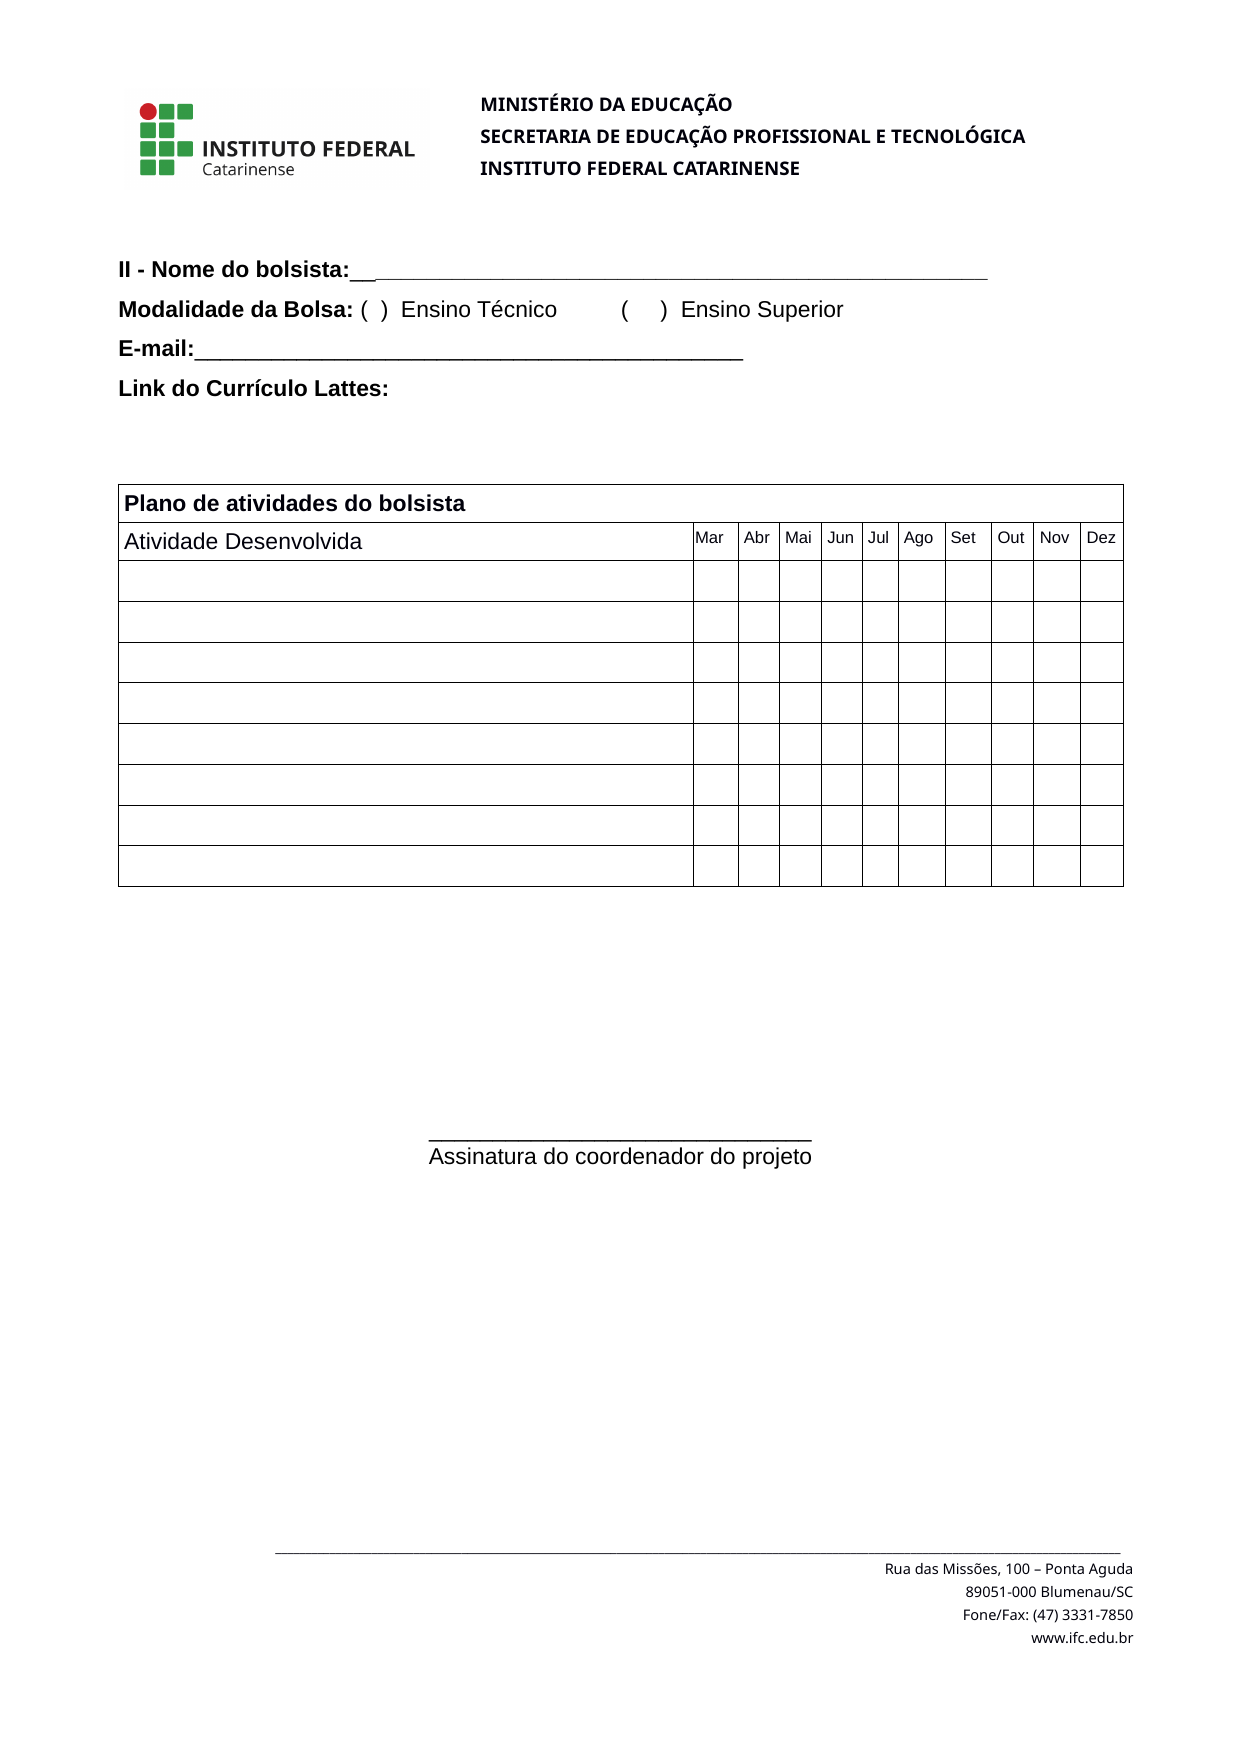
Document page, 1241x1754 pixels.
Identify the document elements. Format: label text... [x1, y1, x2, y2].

table_cell [119, 765, 693, 804]
table_cell [739, 683, 779, 723]
table_cell [899, 602, 945, 642]
table_cell [119, 806, 693, 845]
table_cell [899, 561, 945, 601]
table_cell [780, 683, 821, 723]
table_cell [694, 846, 738, 886]
table_cell [863, 561, 898, 601]
table_cell [899, 806, 945, 845]
table_cell [780, 806, 821, 845]
table_cell Jun [822, 523, 862, 560]
table_cell [1081, 643, 1123, 682]
table_cell [739, 765, 779, 804]
table_cell [119, 602, 693, 642]
table_cell [822, 683, 862, 723]
text E-mail:___________________________________________ [118, 335, 1122, 361]
table_cell [694, 643, 738, 682]
table_cell [1034, 846, 1080, 886]
table_cell [992, 724, 1033, 764]
text Modalidade da Bolsa: ( ) Ensino Técnico ( ) Ensino Superior [118, 296, 1122, 322]
table_cell [1081, 806, 1123, 845]
table_cell [992, 765, 1033, 804]
text II - Nome do bolsista:__________________________________________________ [118, 256, 1122, 282]
table_cell [863, 846, 898, 886]
table_cell [1034, 724, 1080, 764]
table_cell [780, 724, 821, 764]
table_cell [946, 846, 991, 886]
table_cell Abr [739, 523, 779, 560]
table_cell [694, 806, 738, 845]
table_cell [739, 602, 779, 642]
table_cell [780, 561, 821, 601]
table_header Plano de atividades do bolsista [119, 485, 1123, 522]
table_cell [822, 846, 862, 886]
table_cell [992, 806, 1033, 845]
table_cell [1034, 765, 1080, 804]
table_cell [992, 561, 1033, 601]
table_cell [992, 846, 1033, 886]
table_cell [1034, 806, 1080, 845]
table_cell [822, 806, 862, 845]
table_cell [946, 561, 991, 601]
table_cell [694, 724, 738, 764]
table_cell [946, 724, 991, 764]
table_cell [119, 724, 693, 764]
table_cell [119, 643, 693, 682]
table_cell [992, 683, 1033, 723]
table_cell [863, 724, 898, 764]
picture [124, 88, 430, 190]
table_cell [694, 602, 738, 642]
table_cell Mar [694, 523, 738, 560]
table_cell [822, 765, 862, 804]
text Assinatura do coordenador do projeto [118, 1143, 1122, 1169]
table_cell [899, 846, 945, 886]
table_cell [739, 846, 779, 886]
table_cell [739, 643, 779, 682]
table_cell [1081, 683, 1123, 723]
table_cell [992, 643, 1033, 682]
text Link do Currículo Lattes: [118, 374, 1122, 401]
table_cell [863, 765, 898, 804]
table_cell [946, 765, 991, 804]
table_cell Mai [780, 523, 821, 560]
table_cell [1034, 683, 1080, 723]
table_cell [899, 643, 945, 682]
table_cell Out [992, 523, 1033, 560]
table_cell [780, 765, 821, 804]
table_cell [1081, 724, 1123, 764]
table_cell [694, 683, 738, 723]
table_cell [946, 683, 991, 723]
table_cell [992, 602, 1033, 642]
table_cell Dez [1081, 523, 1123, 560]
table_cell Atividade Desenvolvida [119, 523, 693, 560]
table_cell [1034, 602, 1080, 642]
table_cell [822, 602, 862, 642]
table_cell [899, 724, 945, 764]
table_cell [946, 602, 991, 642]
table_cell [1034, 643, 1080, 682]
table_cell [119, 561, 693, 601]
table_cell [119, 683, 693, 723]
table_cell [822, 724, 862, 764]
text ______________________________ [118, 1116, 1122, 1143]
table_cell [1034, 561, 1080, 601]
table_cell [694, 765, 738, 804]
table_cell [822, 561, 862, 601]
table_cell [863, 806, 898, 845]
table_cell [739, 561, 779, 601]
table_cell [822, 643, 862, 682]
table_cell [863, 683, 898, 723]
table_cell Nov [1034, 523, 1080, 560]
table_cell [780, 846, 821, 886]
table_cell [780, 643, 821, 682]
table_cell [899, 683, 945, 723]
table_cell [739, 724, 779, 764]
table_cell [946, 806, 991, 845]
table_cell [780, 602, 821, 642]
table_cell [739, 806, 779, 845]
table_cell [1081, 561, 1123, 601]
table_cell [863, 643, 898, 682]
table_cell [694, 561, 738, 601]
table_cell [119, 846, 693, 886]
table_cell Jul [863, 523, 898, 560]
table_cell [1081, 846, 1123, 886]
table_cell [899, 765, 945, 804]
table_cell [946, 643, 991, 682]
table_cell Set [946, 523, 991, 560]
table_cell [1081, 765, 1123, 804]
table_cell [863, 602, 898, 642]
table_cell [1081, 602, 1123, 642]
table_cell Ago [899, 523, 945, 560]
